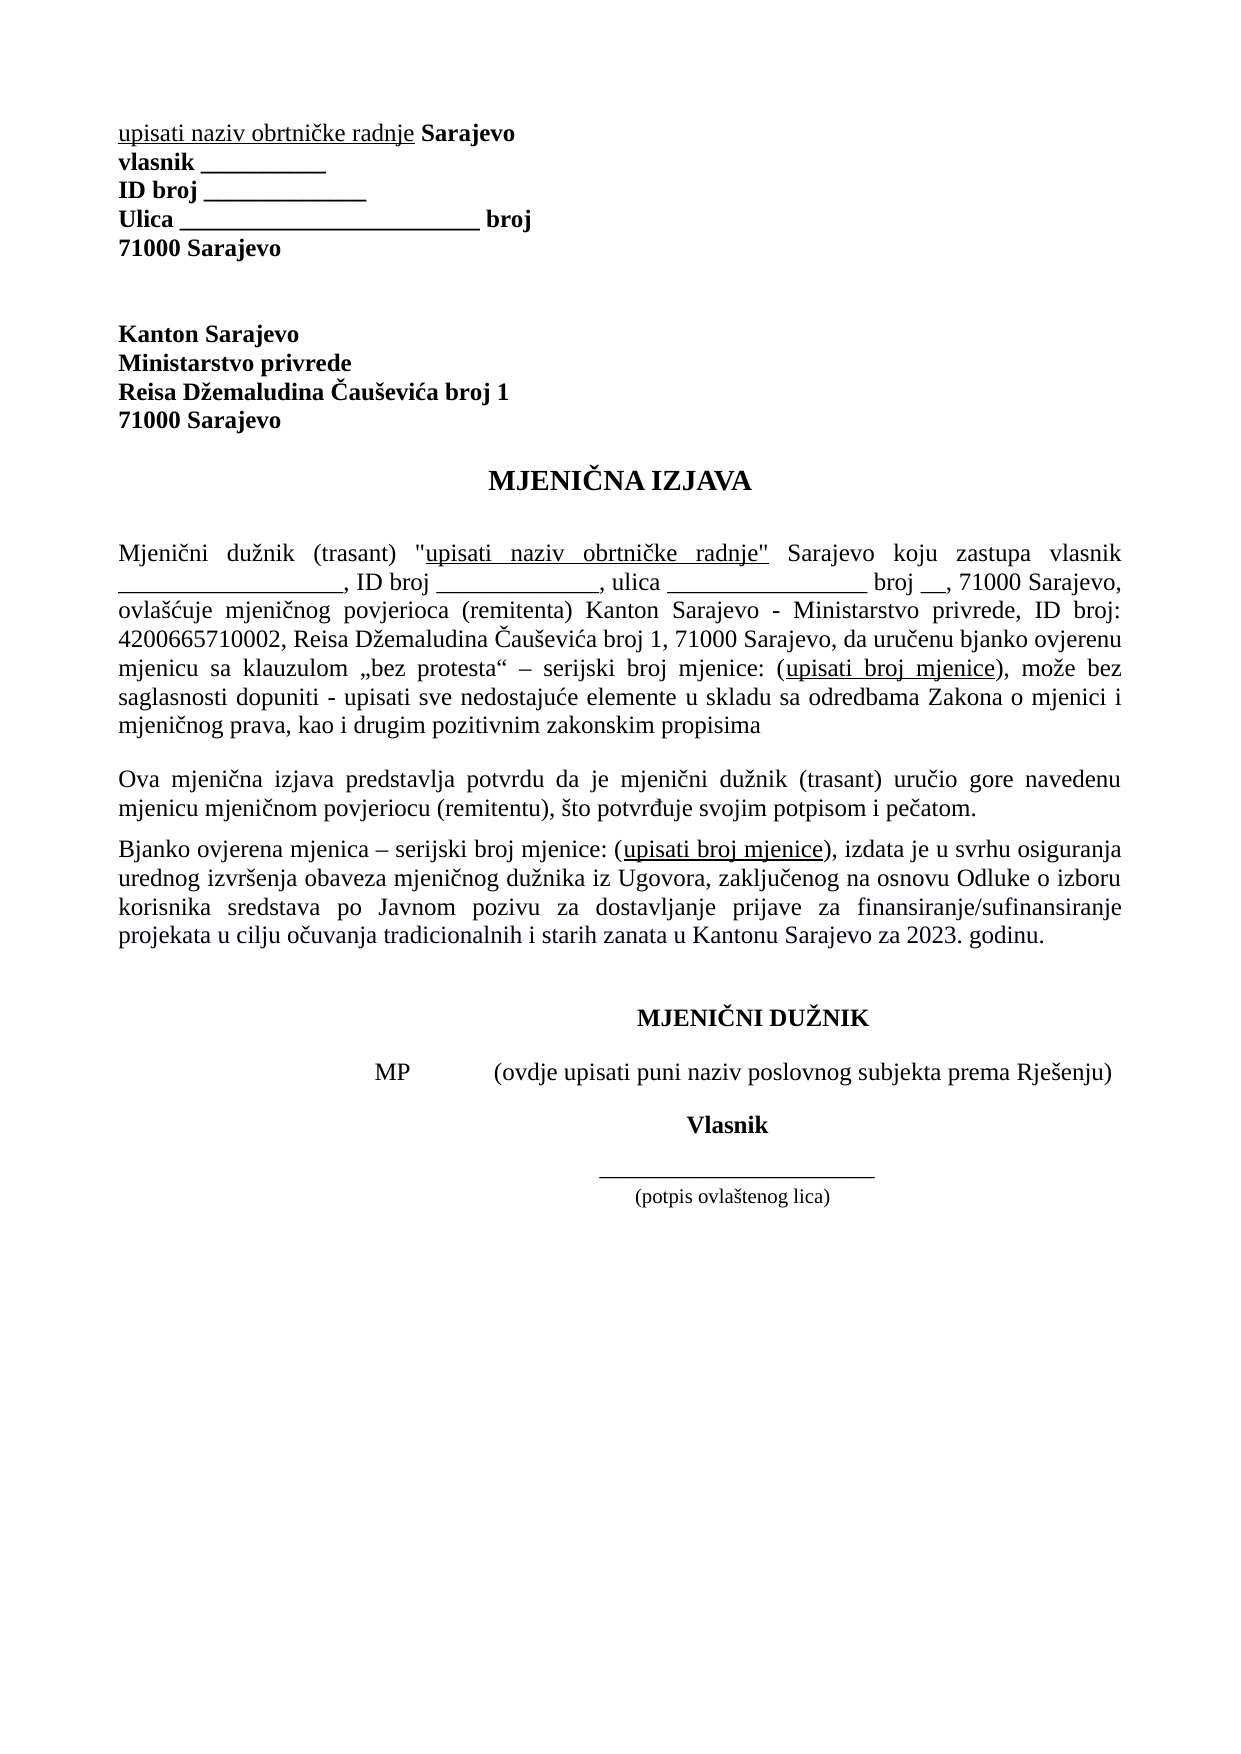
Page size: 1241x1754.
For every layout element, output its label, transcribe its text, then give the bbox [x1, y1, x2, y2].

text ID broj _____________ [118, 176, 1122, 204]
text Ministarstvo privrede [118, 348, 1122, 377]
text upisati naziv obrtničke radnje Sarajevo [118, 118, 1122, 147]
text Ova mjenična izjava predstavlja potvrdu da je mjenični dužnik (trasant) uručio gore navedenu mjenicu mjeničnom povjeriocu (remitentu), što potvrđuje svojim potpisom i pečatom. [118, 764, 1122, 822]
text (potpis ovlaštenog lica) [118, 1180, 1122, 1209]
text Bjanko ovjerena mjenica – serijski broj mjenice: (upisati broj mjenice), izdata je u svrhu osiguranja urednog izvršenja obaveza mjeničnog dužnika iz Ugovora, zaključenog na osnovu Odluke o izboru korisnika sredstava po Javnom pozivu za dostavljanje prijave za finansiranje/sufinansiranje projekata u cilju očuvanja tradicionalnih i starih zanata u Kantonu Sarajevo za 2023. godinu. [118, 834, 1122, 949]
text MJENIČNI DUŽNIK [118, 1003, 1122, 1032]
text MJENIČNA IZJAVA [118, 463, 1122, 497]
text Kanton Sarajevo [118, 319, 1122, 348]
text ______________________ [118, 1152, 1122, 1180]
text vlasnik __________ [118, 147, 1122, 176]
text 71000 Sarajevo [118, 406, 1122, 434]
text MP (ovdje upisati puni naziv poslovnog subjekta prema Rješenju) [118, 1057, 1122, 1085]
text Ulica ________________________ broj [118, 204, 1122, 233]
text Vlasnik [118, 1110, 1122, 1139]
text Reisa Džemaludina Čauševića broj 1 [118, 377, 1122, 406]
text Mjenični dužnik (trasant) "upisati naziv obrtničke radnje" Sarajevo koju zastupa vlasnik __________________, ID broj _____________, ulica ________________ broj __, 71000 Sarajevo, ovlašćuje mjeničnog povjerioca (remitenta) Kanton Sarajevo - Ministarstvo privrede, ID broj: 4200665710002, Reisa Džemaludina Čauševića broj 1, 71000 Sarajevo, da uručenu bjanko ovjerenu mjenicu sa klauzulom „bez protesta“ – serijski broj mjenice: (upisati broj mjenice), može bez saglasnosti dopuniti - upisati sve nedostajuće elemente u skladu sa odredbama Zakona o mjenici i mjeničnog prava, kao i drugim pozitivnim zakonskim propisima [118, 538, 1122, 739]
text 71000 Sarajevo [118, 233, 1122, 262]
